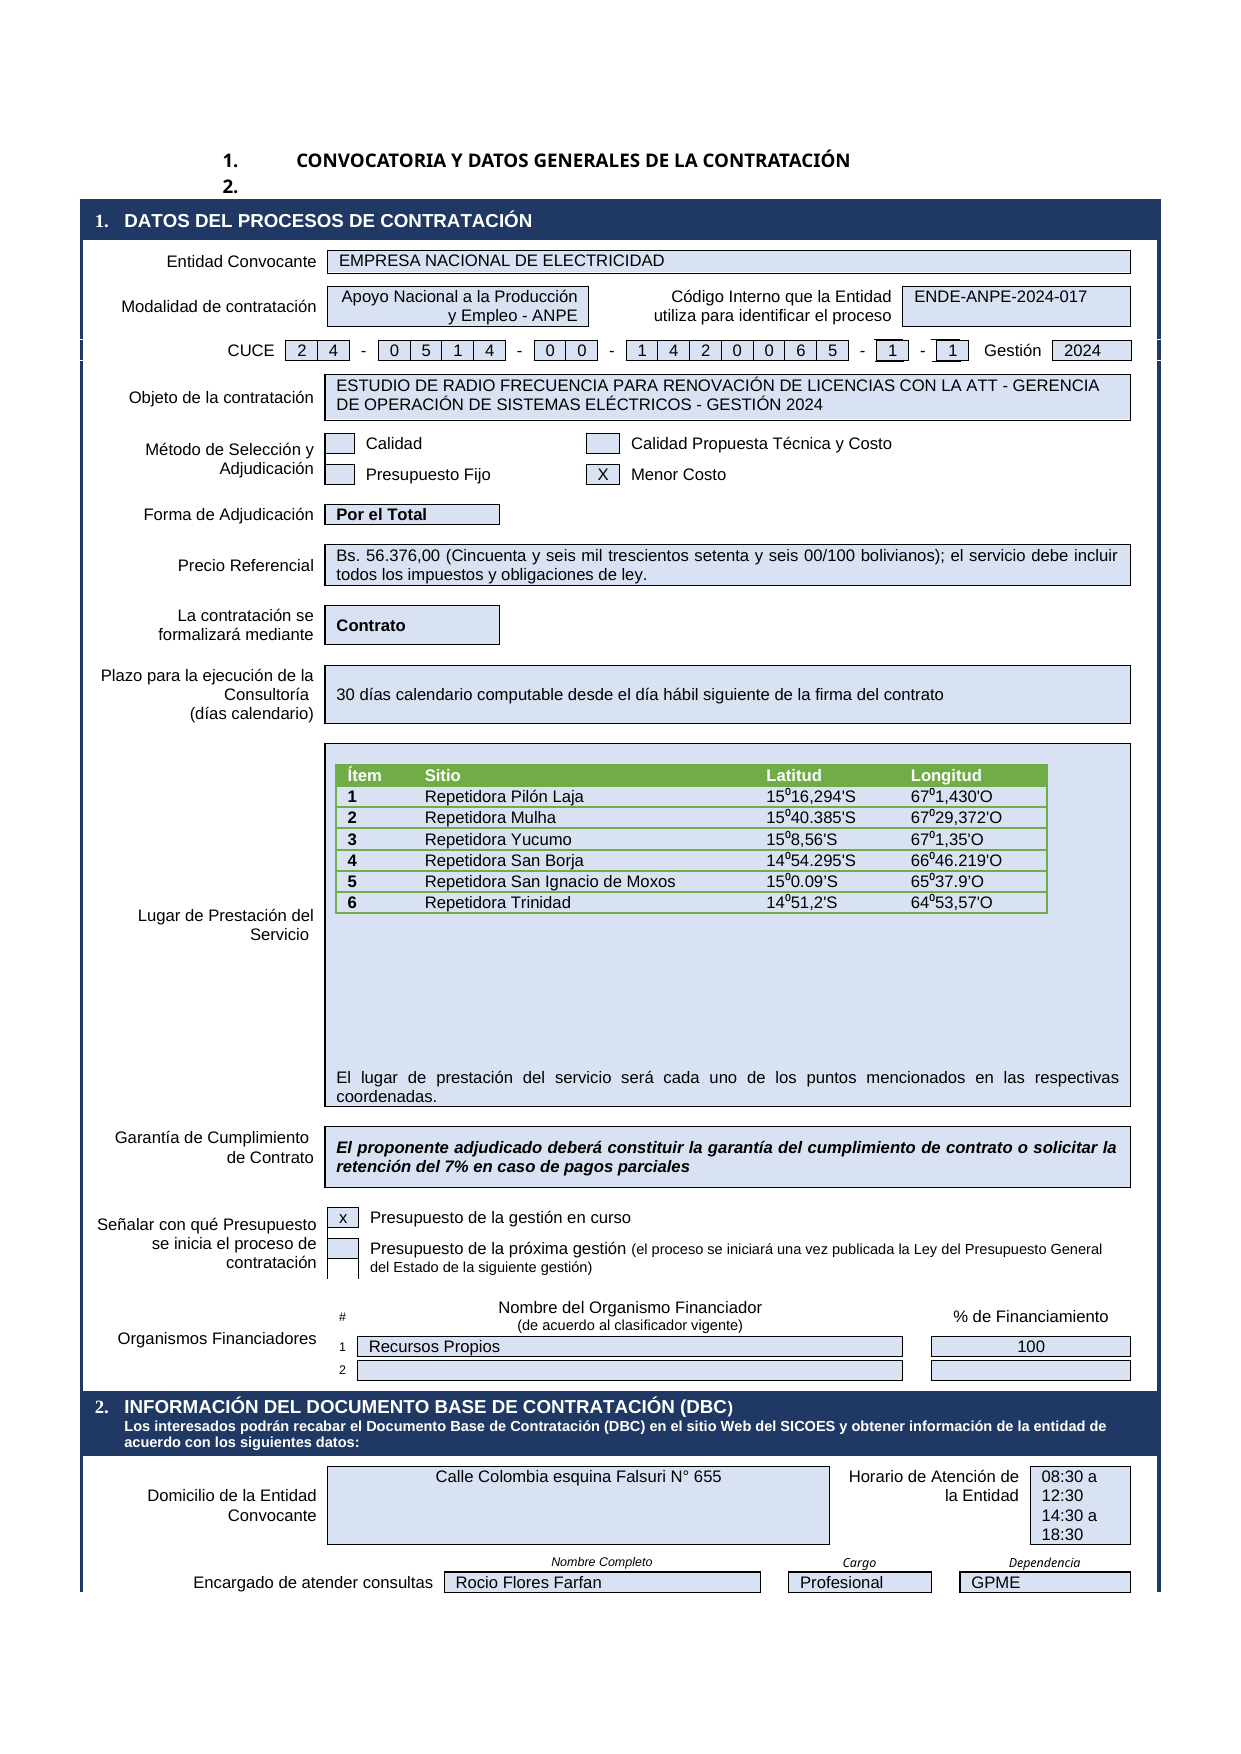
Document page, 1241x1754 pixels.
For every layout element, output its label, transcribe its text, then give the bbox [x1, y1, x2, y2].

table_cell [499, 524, 528, 544]
table_cell Forma de Adjudicación [83, 504, 324, 524]
table_cell [499, 484, 528, 504]
table_cell [847, 586, 875, 605]
table_cell [932, 524, 961, 544]
table_cell [646, 326, 675, 339]
table_cell [961, 504, 989, 524]
table_cell [354, 1107, 384, 1126]
table_cell [1131, 764, 1157, 784]
table_cell [618, 1545, 646, 1554]
table_cell [1131, 464, 1157, 484]
table_cell [83, 1187, 325, 1207]
table_cell [416, 1227, 445, 1238]
table_cell 1 [337, 787, 413, 806]
table_cell [1074, 1107, 1102, 1126]
table_cell [931, 1554, 960, 1571]
table_cell [473, 1545, 502, 1554]
table_cell [875, 724, 904, 743]
table_cell [789, 326, 817, 339]
table_cell [590, 1227, 619, 1238]
table_cell [676, 504, 705, 524]
table_cell [988, 1456, 1017, 1466]
table_cell [961, 524, 1046, 544]
table_header [846, 1279, 874, 1298]
table_header Longitud [899, 766, 1046, 785]
table_cell 65⁰37.9’O [899, 872, 1046, 891]
table_header 5 [817, 341, 848, 360]
table_cell [386, 274, 416, 286]
table_cell [557, 484, 586, 504]
table_cell [733, 524, 762, 544]
table_cell Repetidora Trinidad [413, 893, 755, 912]
table_cell [1131, 1360, 1157, 1380]
table_cell [904, 433, 932, 453]
table_cell [328, 1239, 358, 1258]
table_header [847, 361, 875, 374]
table_cell Precio Referencial [83, 544, 324, 585]
table_cell [473, 274, 502, 286]
table_cell [705, 644, 733, 664]
table_cell [1131, 326, 1157, 339]
table_header [817, 1279, 846, 1298]
table_cell 4 [337, 851, 413, 870]
table_header [531, 1279, 560, 1298]
table_cell [1131, 1571, 1157, 1592]
table_cell [413, 525, 441, 544]
table_cell [733, 724, 762, 743]
table_cell [875, 644, 904, 664]
table_cell [384, 645, 413, 664]
table_cell [1046, 453, 1074, 463]
table_header [444, 1279, 473, 1298]
table_cell [847, 484, 875, 504]
table_cell # [328, 1298, 357, 1336]
table_cell [648, 644, 676, 664]
table_header 0 [754, 341, 784, 360]
table_header 4 [318, 341, 349, 360]
table_cell [83, 484, 325, 504]
table_cell [1046, 586, 1131, 605]
table_cell [761, 1571, 788, 1592]
table_cell [676, 484, 705, 504]
table_cell [733, 644, 762, 664]
table_header [589, 1279, 618, 1298]
table_cell [874, 274, 903, 286]
table_header [83, 1279, 328, 1298]
table_cell [675, 1381, 703, 1391]
table_cell [819, 586, 847, 605]
table_cell [817, 1456, 846, 1466]
table_cell [384, 484, 413, 504]
table_cell [703, 274, 732, 286]
table_cell [989, 464, 1017, 484]
table_cell [416, 1554, 444, 1571]
table_cell [762, 421, 790, 433]
table_cell [989, 433, 1017, 453]
table_header [705, 361, 733, 374]
table_cell 08:30 a 12:30 14:30 a 18:30 [1031, 1467, 1130, 1544]
table_cell [328, 1259, 358, 1278]
table_cell [470, 1107, 499, 1126]
table_cell [1046, 1107, 1074, 1126]
table_cell 15⁰16,294'S [755, 787, 899, 806]
table_cell [648, 524, 676, 544]
table_cell [386, 327, 416, 339]
table_cell [416, 1545, 444, 1554]
table_cell [444, 327, 473, 339]
table_cell [589, 1545, 618, 1554]
table_cell [961, 605, 989, 644]
table_cell [960, 1544, 988, 1554]
table_cell [328, 1545, 357, 1554]
table_cell [1074, 464, 1102, 484]
table_cell [413, 1107, 441, 1126]
table_cell [874, 1381, 903, 1391]
table_cell [988, 1381, 1017, 1391]
table_cell [789, 1545, 817, 1554]
table_cell [620, 644, 648, 664]
table_cell Calidad [355, 433, 586, 453]
table_cell [1131, 723, 1157, 743]
table_cell [705, 586, 733, 605]
table_cell [413, 1188, 441, 1207]
table_header 4 [474, 341, 505, 360]
table_cell [932, 421, 961, 433]
table_cell [960, 1381, 988, 1391]
table_header CUCE [83, 340, 285, 360]
table_cell [354, 645, 384, 664]
table_cell [818, 1227, 846, 1238]
table_cell [1102, 433, 1131, 453]
table_cell [903, 274, 931, 286]
table_cell [358, 1361, 902, 1380]
table_header 1 [937, 341, 968, 360]
table_cell [790, 1188, 818, 1207]
table_header [875, 362, 904, 374]
table_cell [931, 327, 960, 339]
table_cell [819, 484, 847, 504]
table_cell [386, 1545, 416, 1554]
table_cell [817, 1381, 846, 1391]
table_cell [1131, 685, 1157, 723]
table_header [328, 1279, 357, 1298]
table_cell [473, 327, 502, 339]
table_cell [560, 327, 589, 339]
table_cell [586, 454, 619, 463]
table_cell [413, 724, 441, 743]
table_cell [931, 1227, 960, 1238]
table_cell [676, 1188, 705, 1207]
table_header [931, 1279, 960, 1298]
table_cell Repetidora Mulha [413, 808, 755, 827]
table_cell [83, 1380, 328, 1391]
table_cell [932, 644, 961, 664]
table_cell [618, 326, 646, 339]
table_cell [760, 274, 789, 286]
table_cell [932, 724, 961, 743]
table_cell [325, 645, 354, 664]
table_cell [1131, 1258, 1157, 1278]
table_header 0 [566, 341, 597, 360]
table_cell Presupuesto de la próxima gestión (el proceso se iniciará una vez publicada la Ley del Presupuesto General del Estado de la siguiente gestión) [359, 1238, 1131, 1278]
table_cell Nombre Completo [444, 1554, 760, 1571]
table_cell [789, 1227, 818, 1238]
table_cell 67⁰1,35'O [899, 829, 1046, 848]
table_header 0 [379, 341, 410, 360]
table_header [620, 361, 648, 374]
table_cell [1131, 784, 1157, 1106]
table_cell [875, 484, 904, 504]
table_cell [1131, 585, 1157, 605]
table_cell Encargado de atender consultas [83, 1571, 444, 1592]
table_cell [444, 1545, 473, 1554]
table_cell 67⁰29,372'O [899, 808, 1046, 827]
table_cell [703, 1456, 732, 1466]
table_cell [441, 453, 470, 463]
table_cell [470, 525, 499, 544]
table_cell [989, 453, 1017, 463]
table_cell [557, 421, 586, 433]
table_cell Apoyo Nacional a la Producción y Empleo - ANPE [328, 287, 588, 326]
table_header [1102, 1207, 1131, 1227]
table_cell [875, 1227, 903, 1238]
table_cell [932, 1188, 961, 1207]
table_cell [1131, 453, 1157, 463]
table_header [1046, 361, 1131, 374]
table_cell [648, 421, 676, 433]
table_cell [1131, 665, 1157, 685]
table_cell [932, 1571, 959, 1592]
table_header [354, 361, 384, 374]
table_cell [762, 1188, 790, 1207]
table_cell [646, 1456, 675, 1466]
table_cell [790, 484, 818, 504]
table_cell Cargo [789, 1554, 931, 1571]
table_cell [357, 274, 386, 286]
table_cell [733, 586, 762, 605]
table_cell [503, 1227, 532, 1238]
table_cell [357, 1545, 386, 1554]
table_cell [904, 1188, 932, 1207]
table_cell La contratación se formalizará mediante [83, 605, 324, 644]
table_cell Horario de Atención de la Entidad [830, 1466, 1030, 1544]
table_cell [960, 327, 1045, 339]
table_cell [560, 1381, 589, 1391]
table_cell [846, 1227, 874, 1238]
table_header - [909, 340, 936, 360]
table_cell [326, 465, 354, 484]
table_cell [817, 274, 846, 286]
table_cell [676, 1227, 704, 1238]
table_cell [847, 453, 875, 463]
table_cell [1131, 1554, 1157, 1571]
table_header [961, 361, 1046, 374]
table_cell [444, 1456, 473, 1466]
table_cell [932, 1107, 961, 1126]
table_header [874, 1279, 903, 1298]
table_cell [384, 421, 413, 433]
table_cell [586, 586, 619, 605]
table_cell Entidad Convocante [83, 250, 327, 272]
table_cell [384, 724, 413, 743]
table_cell [470, 484, 499, 504]
table_cell [528, 504, 676, 524]
table_cell [586, 644, 619, 664]
table_cell [502, 1456, 531, 1466]
table_cell [357, 1554, 386, 1571]
table_cell [733, 1107, 762, 1126]
table_cell [961, 1188, 989, 1207]
table_cell ESTUDIO DE RADIO FRECUENCIA PARA RENOVACIÓN DE LICENCIAS CON LA ATT - GERENCIA DE OPERACIÓN DE SISTEMAS ELÉCTRICOS - GESTIÓN 2024 [326, 375, 1130, 419]
table_cell [903, 1227, 931, 1238]
table_cell [1131, 1380, 1157, 1391]
table_cell [904, 504, 932, 524]
table_cell [531, 1456, 560, 1466]
table_cell [328, 327, 357, 339]
table_cell [557, 524, 586, 544]
table_header [1131, 361, 1157, 374]
table_cell [846, 274, 874, 286]
table_cell EMPRESA NACIONAL DE ELECTRICIDAD [328, 251, 1130, 272]
table_header 2 [286, 341, 317, 360]
table_cell [961, 464, 989, 484]
table_header - [506, 340, 534, 360]
table_cell [675, 1456, 703, 1466]
table_cell [444, 274, 473, 286]
table_cell [1131, 1456, 1157, 1466]
table_cell Profesional [789, 1573, 931, 1592]
table_cell [1017, 433, 1046, 453]
table_header [903, 1279, 931, 1298]
table_header [1132, 340, 1157, 360]
table_cell 15⁰8,56'S [755, 829, 899, 848]
table_header 5 [411, 341, 441, 360]
table_cell [1074, 1227, 1102, 1238]
table_cell Método de Selección y Adjudicación [83, 433, 324, 484]
table_header [1074, 1279, 1102, 1298]
table_cell [1131, 433, 1157, 453]
table_cell [846, 1544, 874, 1554]
table_cell [705, 1107, 733, 1126]
table_cell [732, 1545, 760, 1554]
table_cell [847, 724, 875, 743]
table_cell [83, 524, 325, 544]
table_cell [1131, 1238, 1157, 1258]
table_cell [932, 586, 961, 605]
table_cell Calle Colombia esquina Falsuri N° 655 [328, 1467, 829, 1544]
table_cell [326, 454, 354, 463]
table_cell [875, 464, 904, 484]
table_cell [732, 1381, 760, 1391]
table_cell [1102, 1545, 1131, 1554]
table_cell [557, 453, 586, 463]
table_header [586, 361, 619, 374]
table_cell [676, 453, 705, 463]
table_header [904, 361, 932, 374]
table_cell [961, 724, 1046, 743]
table_cell [1131, 1317, 1157, 1336]
table_cell [499, 453, 528, 463]
table_cell [83, 240, 1157, 250]
table_cell [732, 326, 760, 339]
table_cell [499, 724, 528, 743]
table_cell [705, 453, 733, 463]
table_cell [846, 326, 874, 339]
table_cell [704, 1227, 732, 1238]
table_cell [1131, 1298, 1157, 1317]
table_cell [960, 1227, 988, 1238]
table_cell [325, 1107, 354, 1126]
table_header [646, 1279, 675, 1298]
table_cell [904, 1107, 932, 1126]
table_cell [325, 586, 354, 605]
table_cell [325, 1188, 354, 1207]
table_header Señalar con qué Presupuesto se inicia el proceso de contratación [83, 1207, 327, 1278]
table_cell [560, 274, 589, 286]
table_cell [705, 484, 733, 504]
table_cell [500, 605, 961, 644]
table_cell [413, 484, 441, 504]
table_cell [932, 464, 961, 484]
table_cell 2 [328, 1360, 357, 1380]
table_cell [83, 1106, 325, 1126]
table_cell [326, 434, 354, 453]
table_cell [961, 586, 1046, 605]
table_cell [819, 524, 847, 544]
table_cell Calidad Propuesta Técnica y Costo [620, 433, 904, 453]
table_cell Rocio Flores Farfan [445, 1573, 760, 1592]
table_cell Bs. 56.376,00 (Cincuenta y seis mil trescientos setenta y seis 00/100 bolivianos); el servicio debe incluir todos los impuestos y obligaciones de ley. [326, 545, 1130, 585]
table_cell [441, 484, 470, 504]
table_cell GPME [961, 1573, 1130, 1592]
table_cell [502, 1381, 531, 1391]
table_cell [1045, 1545, 1074, 1554]
table_header [473, 1279, 502, 1298]
table_cell [357, 1456, 386, 1466]
table_cell [1131, 1466, 1157, 1544]
table_cell [620, 421, 648, 433]
table_cell [83, 723, 325, 743]
table_cell [325, 724, 354, 743]
table_cell [847, 524, 875, 544]
table_header [441, 361, 470, 374]
table_header [386, 1279, 416, 1298]
table_header [648, 361, 676, 374]
table_cell [875, 421, 904, 433]
table_cell [386, 1554, 416, 1571]
table_cell [618, 1381, 646, 1391]
table_cell [502, 274, 531, 286]
table_cell [676, 1107, 705, 1126]
table_cell [676, 421, 705, 433]
table_cell [1045, 1456, 1074, 1466]
table_cell [903, 327, 931, 339]
table_cell [932, 453, 961, 463]
table_cell [1017, 605, 1046, 644]
table_cell [441, 645, 470, 664]
table_cell [416, 1456, 444, 1466]
table_cell Recursos Propios [358, 1337, 902, 1356]
table_cell [903, 1298, 931, 1336]
table_cell [847, 421, 875, 433]
table_cell [932, 484, 961, 504]
table_cell [1102, 1456, 1131, 1466]
table_cell 3 [337, 829, 413, 848]
table_cell [762, 524, 790, 544]
table_cell [904, 586, 932, 605]
table_cell [1046, 464, 1074, 484]
table_cell [1131, 565, 1157, 585]
table_cell [703, 1545, 732, 1554]
table_cell [384, 586, 413, 605]
table_cell [961, 433, 989, 453]
table_cell [819, 644, 847, 664]
table_cell [903, 1336, 931, 1356]
table_cell [502, 1545, 531, 1554]
table_cell [703, 1381, 732, 1391]
table_cell [441, 525, 470, 544]
table_header [83, 361, 325, 374]
table_cell [1074, 453, 1102, 463]
table_cell [388, 1227, 416, 1238]
table_cell [499, 586, 528, 605]
table_cell [1131, 504, 1157, 524]
table_cell [676, 724, 705, 743]
table_cell [705, 724, 733, 743]
table_cell [1102, 504, 1131, 524]
table_cell [875, 586, 904, 605]
table_cell [961, 484, 1046, 504]
table_cell Contrato [326, 606, 499, 644]
table_cell [328, 1228, 358, 1238]
table_cell 67⁰1,430'O [899, 787, 1046, 806]
table_cell [647, 1227, 676, 1238]
table_cell [445, 1227, 474, 1238]
table_cell [354, 724, 384, 743]
table_cell [1017, 1456, 1045, 1466]
table_cell [1045, 274, 1131, 286]
table_cell [760, 1456, 789, 1466]
table_header [325, 361, 354, 374]
table_cell [1131, 1227, 1157, 1238]
table_cell [732, 274, 760, 286]
table_cell [988, 1544, 1017, 1554]
table_cell [732, 1456, 760, 1466]
table_cell [989, 605, 1017, 644]
table_cell [1017, 453, 1046, 463]
table_cell [676, 644, 705, 664]
table_cell [846, 1456, 874, 1466]
table_cell [846, 1381, 874, 1391]
table_cell 5 [337, 872, 413, 891]
table_cell [586, 1107, 619, 1126]
table_cell [325, 421, 354, 433]
table_cell 15⁰0.09’S [755, 872, 899, 891]
table_cell [733, 1227, 761, 1238]
table_cell [646, 274, 675, 286]
table_cell [384, 525, 413, 544]
table_cell [528, 586, 557, 605]
table_header [499, 361, 528, 374]
table_cell [328, 1554, 357, 1571]
table_cell [646, 1381, 675, 1391]
table_cell 100 [932, 1337, 1130, 1356]
table_cell [1102, 453, 1131, 463]
table_cell [789, 1456, 817, 1466]
table_cell [931, 1456, 960, 1466]
table_cell [1102, 1227, 1131, 1238]
table_cell [441, 1188, 470, 1207]
table_cell [1045, 1381, 1074, 1391]
table_cell [762, 586, 790, 605]
table_cell [528, 453, 557, 463]
table_header x [328, 1208, 358, 1227]
table_header [528, 361, 557, 374]
table_cell [500, 504, 528, 524]
table_cell [441, 586, 470, 605]
table_cell [1017, 1227, 1045, 1238]
table_cell [676, 524, 705, 544]
table_cell [675, 326, 703, 339]
table_cell [961, 453, 989, 463]
table_cell [904, 464, 932, 484]
table_cell [620, 524, 648, 544]
table_cell [1102, 464, 1131, 484]
table_cell Modalidad de contratación [83, 286, 327, 326]
table_cell [470, 586, 499, 605]
table_cell [413, 586, 441, 605]
table_cell [790, 586, 818, 605]
table_cell [1074, 433, 1102, 453]
table_cell [386, 1381, 416, 1391]
table_cell [470, 453, 499, 463]
table_cell Organismos Financiadores [83, 1298, 328, 1380]
table_cell [904, 453, 932, 463]
table_cell [384, 1107, 413, 1126]
table_cell [989, 1188, 1017, 1207]
table_cell Nombre del Organismo Financiador (de acuerdo al clasificador vigente) [357, 1298, 903, 1336]
table_cell [1102, 1107, 1131, 1126]
table_cell [83, 326, 328, 339]
table_cell El proponente adjudicado deberá constituir la garantía del cumplimiento de contrato o solicitar la retención del 7% en caso de pagos parciales [326, 1127, 1130, 1187]
table_cell [620, 724, 648, 743]
table_cell [83, 273, 328, 286]
table_cell [560, 1456, 589, 1466]
table_cell [619, 1227, 647, 1238]
table_cell [960, 1456, 988, 1466]
table_cell [328, 1456, 357, 1466]
table_cell [819, 724, 847, 743]
table_cell [648, 484, 676, 504]
table_cell [589, 1381, 618, 1391]
table_header [760, 1279, 789, 1298]
table_cell 30 días calendario computable desde el día hábil siguiente de la firma del contrato [326, 666, 1130, 723]
table_cell [847, 644, 875, 664]
table_cell [589, 306, 618, 326]
table_header Sitio [413, 766, 755, 785]
table_cell [646, 1545, 675, 1554]
table_cell [1017, 1188, 1046, 1207]
table_cell [762, 724, 790, 743]
table_cell [1074, 1188, 1102, 1207]
table_cell [961, 644, 1046, 664]
table_header [357, 1279, 386, 1298]
table_cell [761, 1227, 789, 1238]
table_cell [874, 1456, 903, 1466]
table_cell [1074, 1381, 1102, 1391]
table_cell [904, 644, 932, 664]
table_header [470, 361, 499, 374]
table_cell [557, 644, 586, 664]
table_cell [441, 724, 470, 743]
table_cell [586, 724, 619, 743]
table_cell [1131, 1167, 1157, 1187]
table_cell 1 [328, 1336, 357, 1356]
table_cell Domicilio de la Entidad Convocante [83, 1466, 327, 1544]
table_cell [904, 484, 932, 504]
table_cell [416, 274, 444, 286]
table_cell [1074, 504, 1102, 524]
table_header [502, 1279, 531, 1298]
table_cell [790, 1107, 818, 1126]
table_cell [932, 1361, 1130, 1380]
table_header [560, 1279, 589, 1298]
table_cell [528, 484, 557, 504]
table_header DATOS DEL PROCESOS DE CONTRATACIÓN [83, 202, 1157, 240]
table_cell [675, 1545, 703, 1554]
table_cell [528, 644, 557, 664]
table_cell 6 [337, 893, 413, 912]
table_header 0 [722, 341, 753, 360]
table_cell [648, 586, 676, 605]
table_header [1045, 1279, 1074, 1298]
table_cell [762, 484, 790, 504]
table_cell [931, 1544, 960, 1554]
table_cell [589, 274, 618, 286]
table_cell [903, 1456, 931, 1466]
table_cell [354, 453, 384, 463]
table_cell [620, 1188, 648, 1207]
table_cell [989, 1107, 1017, 1126]
table_cell [760, 326, 789, 339]
table_cell X [587, 465, 619, 484]
table_cell [1131, 374, 1157, 419]
table_cell [532, 1227, 561, 1238]
table_cell [648, 1188, 676, 1207]
table_cell [589, 326, 618, 339]
table_cell [586, 524, 619, 544]
table_cell [620, 453, 648, 463]
table_cell [819, 453, 847, 463]
table_cell [903, 1380, 931, 1391]
table_cell [847, 1188, 875, 1207]
table_cell [1102, 605, 1131, 644]
table_cell 15⁰40.385'S [755, 808, 899, 827]
table_cell [413, 453, 441, 463]
table_cell [470, 1188, 499, 1207]
table_cell INFORMACIÓN DEL DOCUMENTO BASE DE CONTRATACIÓN (DBC) Los interesados podrán recabar el Documento Base de Contratación (DBC) en el sitio Web del SICOES y obtener información de la entidad de acuerdo con los siguientes datos: [83, 1391, 1157, 1456]
table_header [1017, 1279, 1045, 1298]
table_header - [598, 340, 626, 360]
table_cell [589, 286, 618, 306]
table_cell [705, 1188, 733, 1207]
table_cell [760, 1381, 789, 1391]
table_cell Repetidora San Borja [413, 851, 755, 870]
table_cell 14⁰51,2'S [755, 893, 899, 912]
table_cell [819, 1188, 847, 1207]
table_cell [875, 524, 904, 544]
table_cell [733, 453, 762, 463]
table_cell [1074, 1545, 1102, 1554]
table_cell [586, 421, 619, 433]
table_cell [1131, 250, 1157, 272]
table_cell [444, 1381, 473, 1391]
table_cell [931, 274, 960, 286]
table_cell [1131, 1106, 1157, 1126]
table_cell [470, 645, 499, 664]
table_cell [325, 525, 354, 544]
table_cell [83, 1554, 328, 1571]
table_cell [1017, 504, 1046, 524]
table_cell Repetidora Pilón Laja [413, 787, 755, 806]
table_header Latitud [755, 766, 899, 785]
table_cell [83, 585, 325, 605]
table_cell [931, 1381, 960, 1391]
table_cell [1045, 327, 1131, 339]
table_cell 14⁰54.295'S [755, 851, 899, 870]
table_cell [357, 1381, 386, 1391]
table_cell [384, 453, 413, 463]
table_cell ENDE-ANPE-2024-017 [903, 287, 1130, 326]
table_header - [350, 340, 378, 360]
table_cell [325, 485, 354, 504]
table_cell [441, 1107, 470, 1126]
table_header Gestión [969, 340, 1052, 360]
table_cell [587, 434, 619, 453]
table_cell [1046, 504, 1074, 524]
table_cell [441, 421, 470, 433]
table_cell [354, 421, 384, 433]
table_cell [531, 274, 560, 286]
table_cell [618, 274, 646, 286]
table_cell [760, 1554, 789, 1571]
table_header Presupuesto de la gestión en curso [359, 1207, 1102, 1227]
table_cell [620, 586, 648, 605]
table_cell Dependencia [960, 1554, 1131, 1571]
table_cell [473, 1456, 502, 1466]
table_header 1 [627, 341, 657, 360]
table_cell [470, 421, 499, 433]
table_cell [648, 724, 676, 743]
table_cell [790, 453, 818, 463]
table_cell [528, 524, 557, 544]
table_cell [1131, 644, 1157, 664]
table_cell [1102, 1381, 1131, 1391]
table_cell Garantía de Cumplimiento de Contrato [83, 1126, 324, 1187]
table_cell [531, 1545, 560, 1554]
table_cell [762, 453, 790, 463]
table_header [703, 1279, 732, 1298]
table_cell [1046, 524, 1131, 544]
table_cell [789, 1381, 817, 1391]
table_cell [1046, 644, 1131, 664]
table_header 2024 [1053, 341, 1131, 360]
table_cell 2 [337, 808, 413, 827]
table_cell [1131, 544, 1157, 564]
table_cell [413, 645, 441, 664]
table_cell [762, 644, 790, 664]
table_header [733, 361, 762, 374]
table_header [789, 1279, 817, 1298]
table_cell [733, 1188, 762, 1207]
table_cell [528, 1107, 557, 1126]
table_cell Código Interno que la Entidad utiliza para identificar el proceso [618, 286, 902, 326]
table_cell [1131, 420, 1157, 433]
table_cell [648, 453, 676, 463]
table_cell [560, 1545, 589, 1554]
table_header [1131, 1279, 1157, 1298]
table_cell [618, 1456, 646, 1466]
table_cell [1045, 1227, 1074, 1238]
table_header [413, 361, 441, 374]
table_cell [1017, 464, 1046, 484]
table_cell [790, 724, 818, 743]
table_cell [1074, 1456, 1102, 1466]
table_cell [874, 326, 903, 339]
table_header [1131, 1207, 1157, 1227]
table_cell [557, 1107, 586, 1126]
table_cell [817, 326, 846, 339]
table_cell [1046, 433, 1074, 453]
table_cell [528, 724, 557, 743]
table_cell [1131, 524, 1157, 544]
table_cell [875, 1188, 904, 1207]
table_cell [1131, 484, 1157, 504]
table_cell [502, 327, 531, 339]
table_header [557, 361, 586, 374]
table_cell El lugar de prestación del servicio será cada uno de los puntos mencionados en las respectivas coordenadas. [326, 744, 1130, 1106]
table_cell [705, 504, 875, 524]
table_cell [620, 1107, 648, 1126]
table_header [416, 1279, 444, 1298]
table_cell [83, 644, 325, 664]
table_cell [589, 1456, 618, 1466]
table_cell [620, 484, 648, 504]
table_cell [1046, 724, 1131, 743]
table_cell [354, 586, 384, 605]
table_cell [1131, 605, 1157, 644]
table_header [988, 1279, 1017, 1298]
table_cell [1131, 1146, 1157, 1167]
table_cell [1074, 605, 1102, 644]
table_cell [354, 525, 384, 544]
table_header [790, 361, 818, 374]
table_header 1 [877, 341, 908, 360]
table_cell [1017, 1544, 1045, 1554]
table_cell [1131, 1126, 1157, 1146]
table_header [618, 1279, 646, 1298]
table_cell [676, 586, 705, 605]
table_cell [989, 504, 1017, 524]
table_cell [531, 327, 560, 339]
table_cell 66⁰46.219'O [899, 851, 1046, 870]
table_cell [416, 1381, 444, 1391]
table_cell [1046, 605, 1074, 644]
table_header [675, 1279, 703, 1298]
table_cell [961, 1107, 989, 1126]
table_header [932, 362, 961, 374]
table_header 0 [535, 341, 565, 360]
table_header [1102, 1279, 1131, 1298]
table_cell Por el Total [326, 505, 499, 524]
table_cell [1131, 306, 1157, 326]
table_cell [1017, 1107, 1046, 1126]
table_cell [904, 724, 932, 743]
table_cell [790, 524, 818, 544]
table_header [676, 361, 705, 374]
table_cell [83, 1544, 328, 1554]
table_cell [328, 274, 357, 286]
table_cell [359, 1227, 388, 1238]
table_cell [1102, 1188, 1131, 1207]
table_cell [705, 524, 733, 544]
table_cell Lugar de Prestación del Servicio [83, 743, 324, 1106]
table_header [384, 361, 413, 374]
table_cell [789, 274, 817, 286]
table_cell % de Financiamiento [931, 1298, 1131, 1336]
table_cell [703, 326, 732, 339]
table_cell [988, 1227, 1017, 1238]
table_header - [849, 340, 876, 360]
table_cell [817, 1544, 846, 1554]
table_cell [1017, 1381, 1045, 1391]
table_cell [904, 524, 932, 544]
table_cell [875, 1107, 904, 1126]
table_cell [1131, 1187, 1157, 1207]
table_cell [961, 421, 1046, 433]
table_cell [499, 421, 528, 433]
table_cell [790, 644, 818, 664]
table_cell [932, 504, 961, 524]
table_cell Plazo para la ejecución de la Consultoría (días calendario) [83, 665, 324, 723]
table_cell [733, 421, 762, 433]
table_cell [557, 1188, 586, 1207]
table_cell [357, 327, 386, 339]
table_cell [705, 421, 733, 433]
table_cell [499, 1107, 528, 1126]
table_cell [1046, 421, 1131, 433]
table_cell [1046, 1188, 1074, 1207]
table_cell [83, 420, 325, 433]
table_cell [528, 1188, 557, 1207]
table_cell [1131, 273, 1157, 286]
table_cell [384, 1188, 413, 1207]
table_cell [416, 327, 444, 339]
table_cell [561, 1227, 590, 1238]
table_cell [903, 1360, 931, 1380]
table_cell [875, 504, 904, 524]
table_cell [499, 1188, 528, 1207]
table_cell Objeto de la contratación [83, 374, 324, 419]
table_cell [470, 724, 499, 743]
table_cell [354, 484, 384, 504]
table_cell Presupuesto Fijo [355, 464, 586, 484]
table_cell [1046, 484, 1131, 504]
table_cell [413, 421, 441, 433]
table_cell [1131, 743, 1157, 763]
table_cell [874, 1544, 903, 1554]
table_cell [386, 1456, 416, 1466]
table_cell [586, 1188, 619, 1207]
table_cell [932, 433, 961, 453]
table_cell Repetidora San Ignacio de Moxos [413, 872, 755, 891]
table_header 4 [658, 341, 689, 360]
table_cell [499, 644, 528, 664]
table_cell [847, 1107, 875, 1126]
table_header Ítem [337, 766, 413, 785]
table_cell [675, 274, 703, 286]
table_cell [354, 1188, 384, 1207]
table_cell [473, 1381, 502, 1391]
table_cell [528, 421, 557, 433]
table_header [762, 361, 790, 374]
table_cell Menor Costo [620, 464, 875, 484]
table_cell [903, 1544, 931, 1554]
table_cell [960, 274, 1045, 286]
table_cell Repetidora Yucumo [413, 829, 755, 848]
table_cell [760, 1545, 789, 1554]
table_cell [733, 484, 762, 504]
table_cell [531, 1381, 560, 1391]
table_header [960, 1279, 988, 1298]
table_cell [474, 1227, 503, 1238]
table_cell [648, 1107, 676, 1126]
table_cell [1131, 286, 1157, 306]
table_header [819, 361, 847, 374]
table_cell [557, 724, 586, 743]
table_header 1 [442, 341, 473, 360]
table_header 6 [785, 341, 816, 360]
table_cell [328, 1380, 357, 1391]
table_cell [790, 421, 818, 433]
table_cell 64⁰53,57'O [899, 893, 1046, 912]
subtitle CONVOCATORIA Y DATOS GENERALES DE LA CONTRATACIÓN [222, 148, 1063, 173]
table_header 2 [690, 341, 721, 360]
table_cell [1131, 1336, 1157, 1356]
table_cell [819, 421, 847, 433]
table_cell [83, 1456, 328, 1466]
table_header [732, 1279, 760, 1298]
table_cell [819, 1107, 847, 1126]
table_cell [557, 586, 586, 605]
table_cell [875, 453, 904, 463]
table_cell [904, 421, 932, 433]
table_cell [762, 1107, 790, 1126]
table_cell [1131, 1544, 1157, 1554]
table_cell [586, 485, 619, 504]
